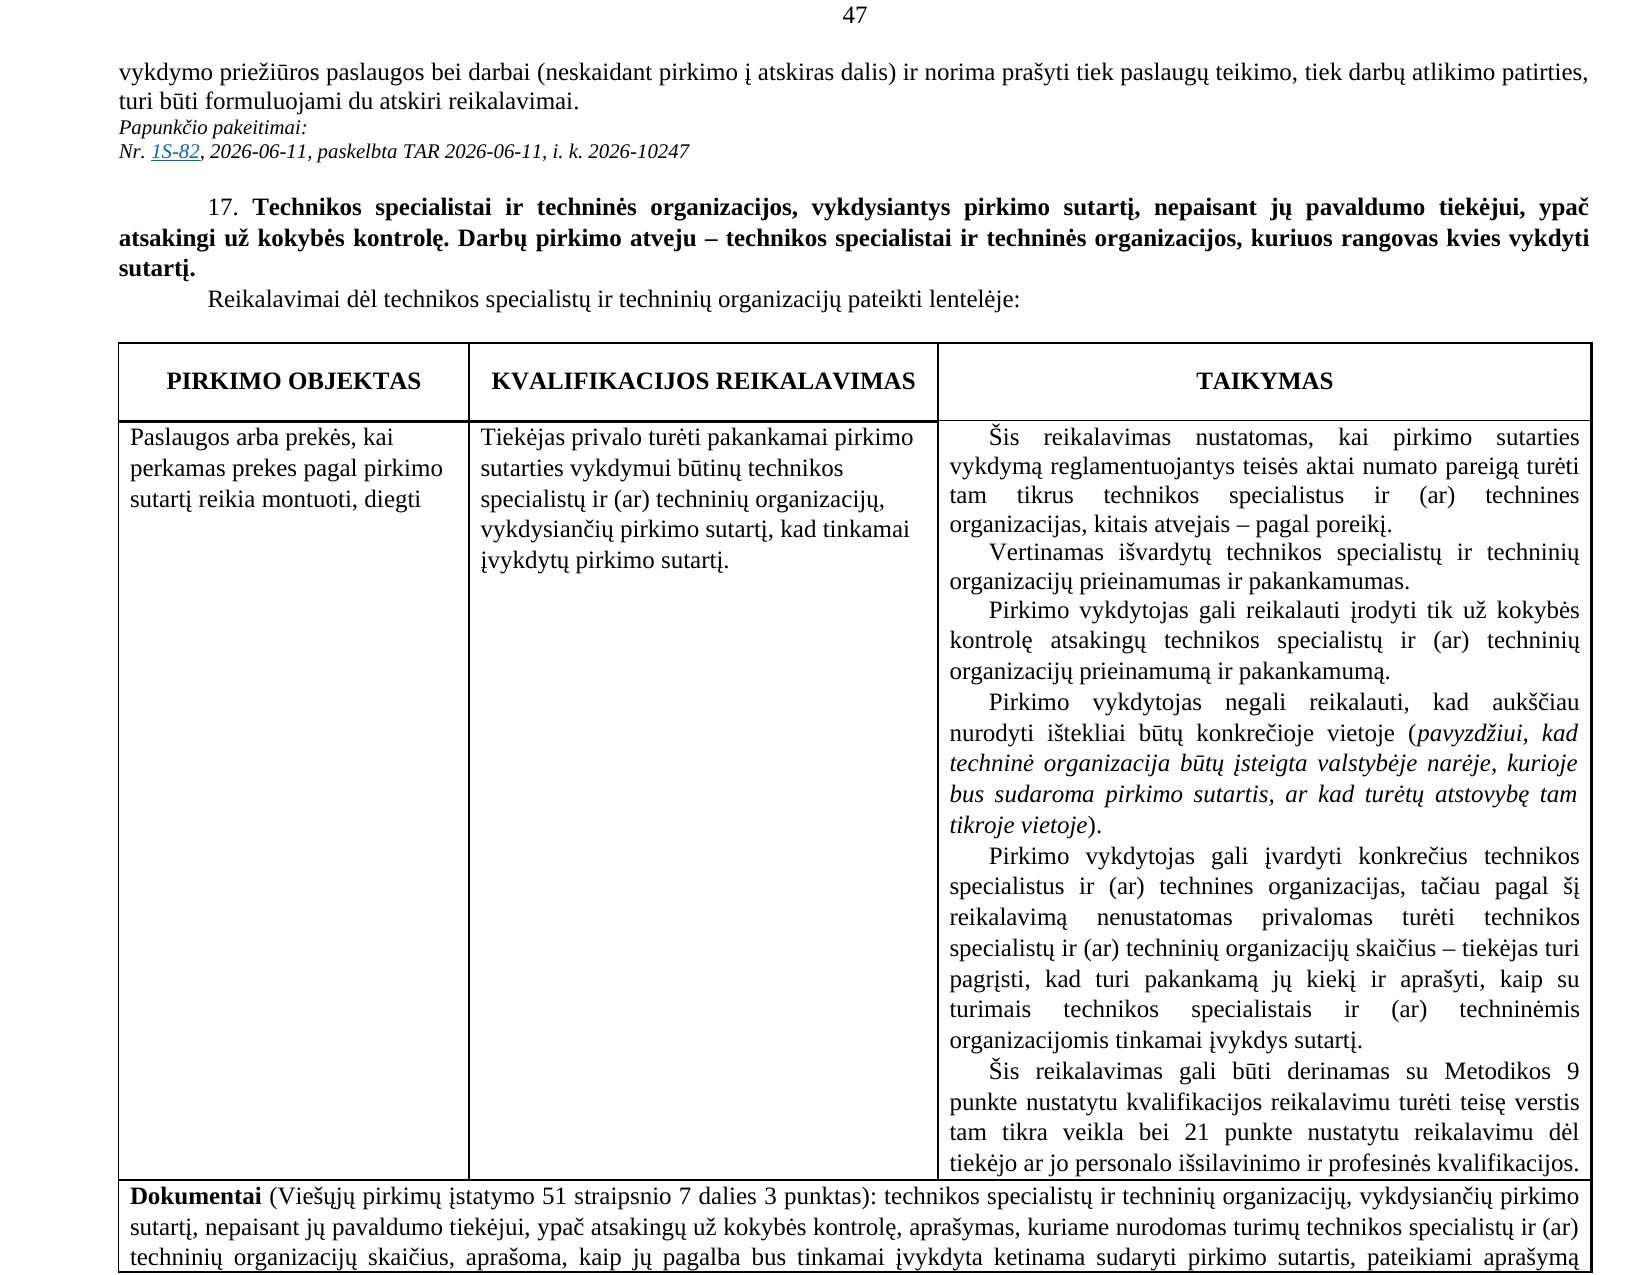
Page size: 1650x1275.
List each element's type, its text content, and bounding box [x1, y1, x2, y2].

table_cell Paslaugos arba prekės, kai perkamas prekes pagal pirkimo sutartį reikia montuoti, diegti [119, 423, 468, 1179]
table_header TAIKYMAS [939, 344, 1590, 420]
table_cell Dokumentai (Viešųjų pirkimų įstatymo 51 straipsnio 7 dalies 3 punktas): technikos specialistų ir techninių organizacijų, vykdysiančių pirkimo sutartį, nepaisant jų pavaldumo tiekėjui, ypač atsakingų už kokybės kontrolę, aprašymas, kuriame nurodomas turimų technikos specialistų ir (ar) techninių organizacijų skaičius, aprašoma, kaip jų pagalba bus tinkamai įvykdyta ketinama sudaryti pirkimo sutartis, pateikiami aprašymą [119, 1181, 1590, 1271]
text 17. Technikos specialistai ir techninės organizacijos, vykdysiantys pirkimo sutartį, nepaisant jų pavaldumo tiekėjui, ypač atsakingi už kokybės kontrolę. Darbų pirkimo atveju – technikos specialistai ir techninės organizacijos, kuriuos rangovas kvies vykdyti sutartį. [118, 192, 1591, 282]
table_cell Šis reikalavimas nustatomas, kai pirkimo sutarties vykdymą reglamentuojantys teisės aktai numato pareigą turėti tam tikrus technikos specialistus ir (ar) technines organizacijas, kitais atvejais – pagal poreikį. Vertinamas išvardytų technikos specialistų ir techninių organizacijų prieinamumas ir pakankamumas. Pirkimo vykdytojas gali reikalauti įrodyti tik už kokybės kontrolę atsakingų technikos specialistų ir (ar) techninių organizacijų prieinamumą ir pakankamumą. Pirkimo vykdytojas negali reikalauti, kad aukščiau nurodyti ištekliai būtų konkrečioje vietoje (pavyzdžiui, kad techninė organizacija būtų įsteigta valstybėje narėje, kurioje bus sudaroma pirkimo sutartis, ar kad turėtų atstovybę tam tikroje vietoje). Pirkimo vykdytojas gali įvardyti konkrečius technikos specialistus ir (ar) technines organizacijas, tačiau pagal šį reikalavimą nenustatomas privalomas turėti technikos specialistų ir (ar) techninių organizacijų skaičius – tiekėjas turi pagrįsti, kad turi pakankamą jų kiekį ir aprašyti, kaip su turimais technikos specialistais ir (ar) techninėmis organizacijomis tinkamai įvykdys sutartį. Šis reikalavimas gali būti derinamas su Metodikos ‎9 punkte nustatytu kvalifikacijos reikalavimu turėti teisę verstis tam tikra veikla bei ‎21 punkte nustatytu reikalavimu dėl tiekėjo ar jo personalo išsilavinimo ir profesinės kvalifikacijos. [939, 421, 1590, 1179]
text vykdymo priežiūros paslaugos bei darbai (neskaidant pirkimo į atskiras dalis) ir norima prašyti tiek paslaugų teikimo, tiek darbų atlikimo patirties, turi būti formuluojami du atskiri reikalavimai. [118, 57, 1591, 115]
table_header PIRKIMO OBJEKTAS [119, 344, 468, 420]
text Reikalavimai dėl technikos specialistų ir techninių organizacijų pateikti lentelėje: [118, 284, 1591, 313]
text Papunkčio pakeitimai: [118, 115, 1591, 139]
table_cell Tiekėjas privalo turėti pakankamai pirkimo sutarties vykdymui būtinų technikos specialistų ir (ar) techninių organizacijų, vykdysiančių pirkimo sutartį, kad tinkamai įvykdytų pirkimo sutartį. [470, 423, 937, 1179]
text Nr. 1S-82, 2026-06-11, paskelbta TAR 2026-06-11, i. k. 2026-10247 [118, 139, 1591, 163]
table_header KVALIFIKACIJOS REIKALAVIMAS [470, 344, 937, 420]
